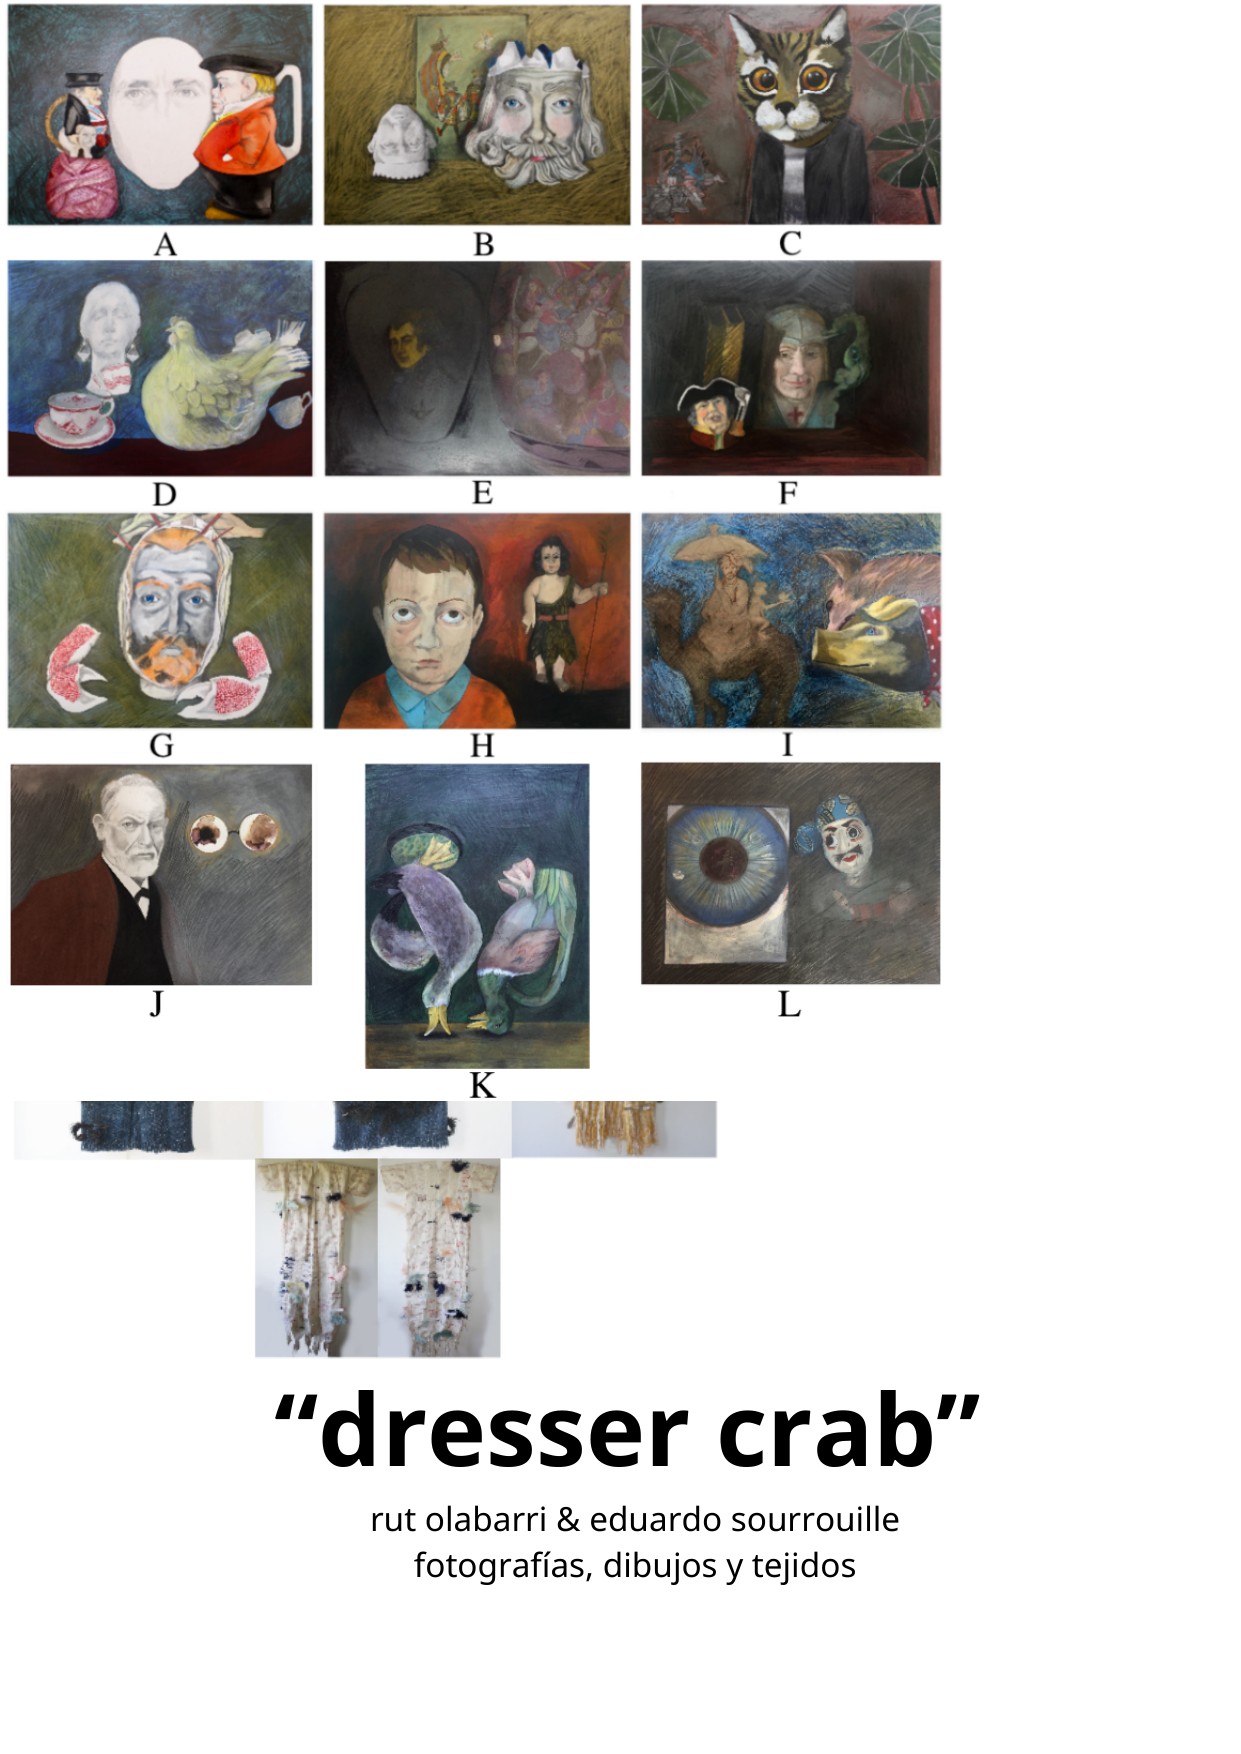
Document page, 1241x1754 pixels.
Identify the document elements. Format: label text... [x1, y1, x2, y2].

picture [0, 0, 950, 1360]
text “dresser crab” [133, 262, 1123, 1496]
text fotografías, dibujos y tejidos [133, 1541, 1138, 1587]
text rut olabarri & eduardo sourrouille [133, 1496, 1138, 1541]
